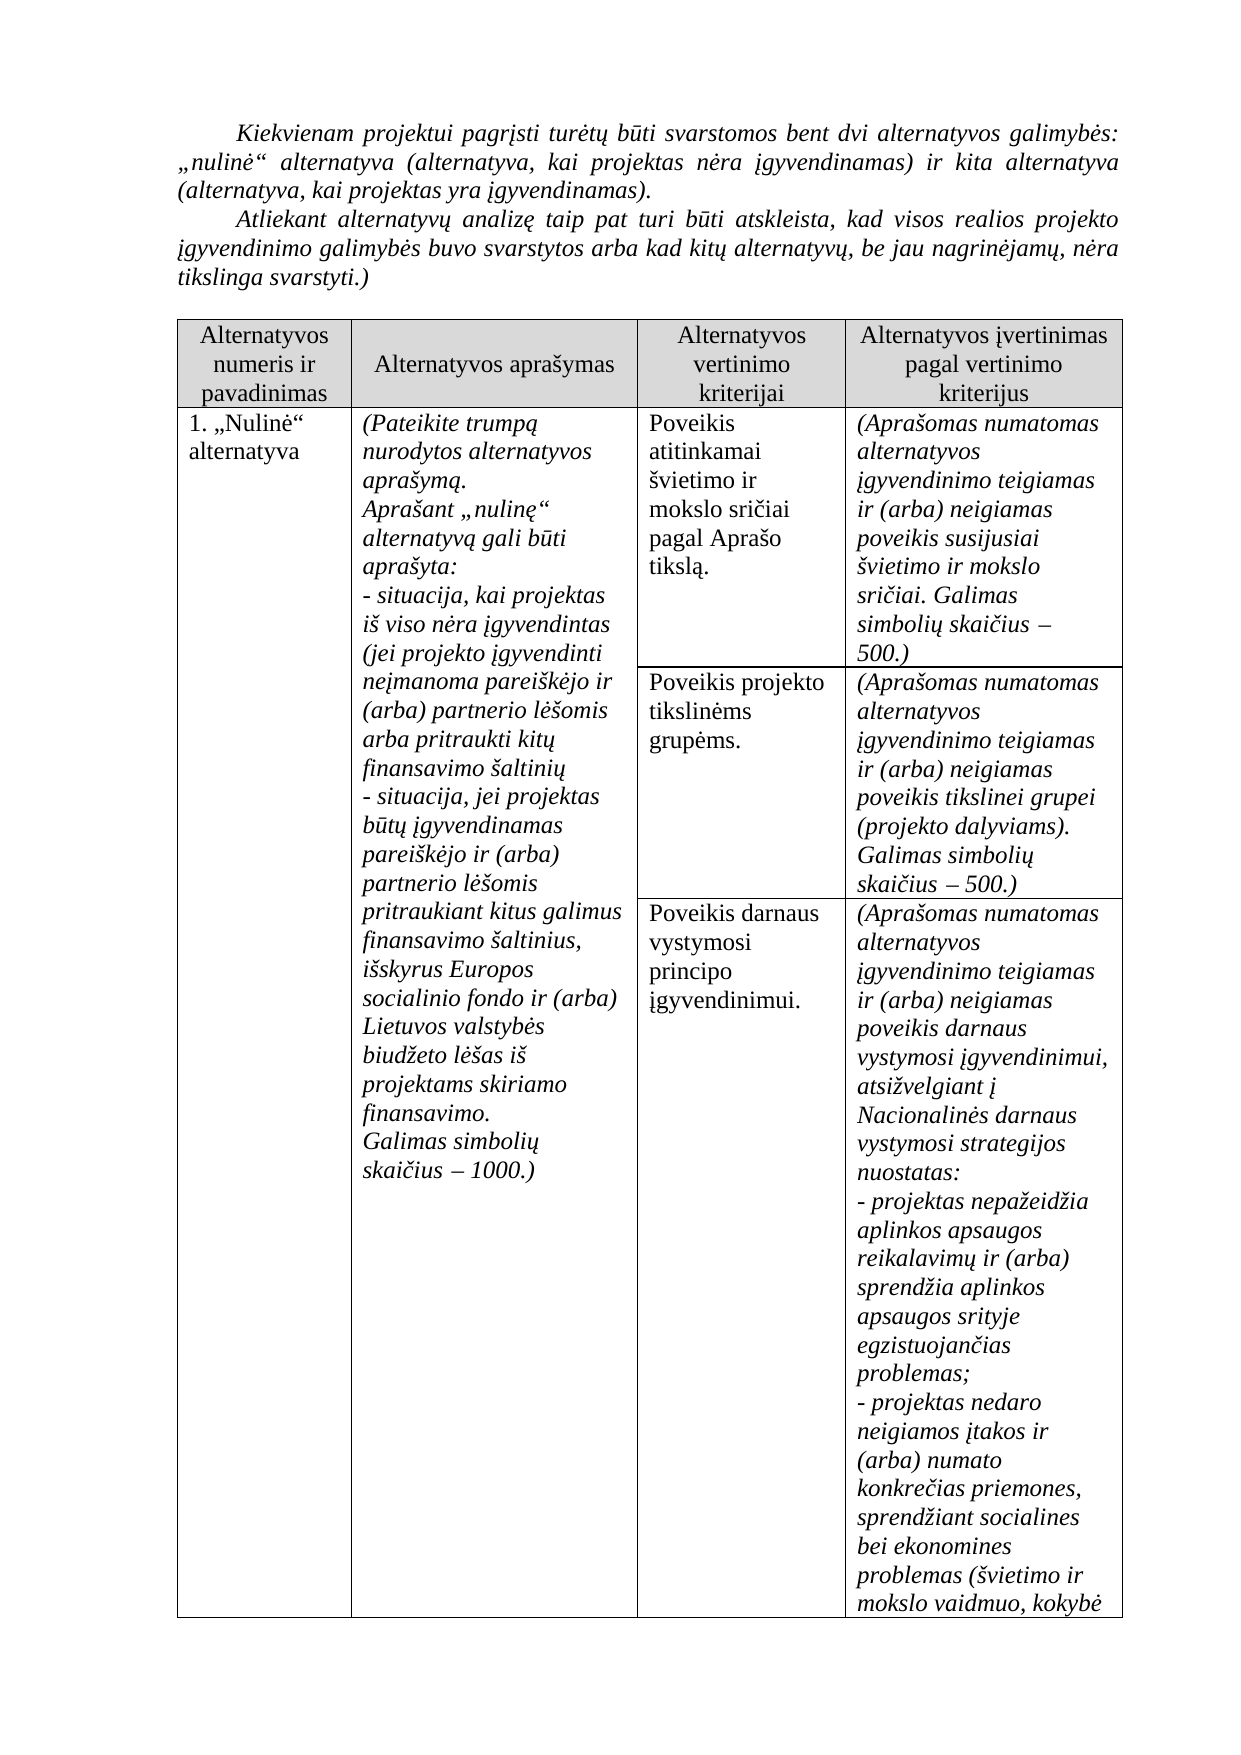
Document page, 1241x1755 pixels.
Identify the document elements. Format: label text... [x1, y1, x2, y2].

table_cell Poveikis projekto tikslinėms grupėms. [638, 668, 845, 897]
table_cell 1. „Nulinė“ alternatyva [178, 408, 351, 1617]
table_cell Poveikis darnaus vystymosi principo įgyvendinimui. [638, 899, 845, 1617]
table_cell (Aprašomas numatomas alternatyvos įgyvendinimo teigiamas ir (arba) neigiamas poveikis darnaus vystymosi įgyvendinimui, atsižvelgiant į Nacionalinės darnaus vystymosi strategijos nuostatas: - projektas nepažeidžia aplinkos apsaugos reikalavimų ir (arba) sprendžia aplinkos apsaugos srityje egzistuojančias problemas; - projektas nedaro neigiamos įtakos ir (arba) numato konkrečias priemones, sprendžiant socialines bei ekonomines problemas (švietimo ir mokslo vaidmuo, kokybė [846, 899, 1122, 1617]
table_cell (Aprašomas numatomas alternatyvos įgyvendinimo teigiamas ir (arba) neigiamas poveikis tikslinei grupei (projekto dalyviams). Galimas simbolių skaičius – 500.) [846, 668, 1122, 897]
text Kiekvienam projektui pagrįsti turėtų būti svarstomos bent dvi alternatyvos galimybės: „nulinė“ alternatyva (alternatyva, kai projektas nėra įgyvendinamas) ir kita alternatyva (alternatyva, kai projektas yra įgyvendinamas). [177, 118, 1122, 204]
table_header Alternatyvos aprašymas [352, 320, 637, 407]
table_cell Poveikis atitinkamai švietimo ir mokslo sričiai pagal Aprašo tikslą. [638, 408, 845, 666]
table_header Alternatyvos numeris ir pavadinimas [178, 320, 351, 407]
table_header Alternatyvos įvertinimas pagal vertinimo kriterijus [846, 320, 1122, 407]
text Atliekant alternatyvų analizę taip pat turi būti atskleista, kad visos realios projekto įgyvendinimo galimybės buvo svarstytos arba kad kitų alternatyvų, be jau nagrinėjamų, nėra tikslinga svarstyti.) [177, 204, 1122, 291]
table_cell (Pateikite trumpą nurodytos alternatyvos aprašymą. Aprašant „nulinę“ alternatyvą gali būti aprašyta: - situacija, kai projektas iš viso nėra įgyvendintas (jei projekto įgyvendinti neįmanoma pareiškėjo ir (arba) partnerio lėšomis arba pritraukti kitų finansavimo šaltinių - situacija, jei projektas būtų įgyvendinamas pareiškėjo ir (arba) partnerio lėšomis pritraukiant kitus galimus finansavimo šaltinius, išskyrus Europos socialinio fondo ir (arba) Lietuvos valstybės biudžeto lėšas iš projektams skiriamo finansavimo. Galimas simbolių skaičius – 1000.) [352, 408, 637, 1617]
table_header Alternatyvos vertinimo kriterijai [638, 320, 845, 407]
table_cell (Aprašomas numatomas alternatyvos įgyvendinimo teigiamas ir (arba) neigiamas poveikis susijusiai švietimo ir mokslo sričiai. Galimas simbolių skaičius – 500.) [846, 408, 1122, 666]
